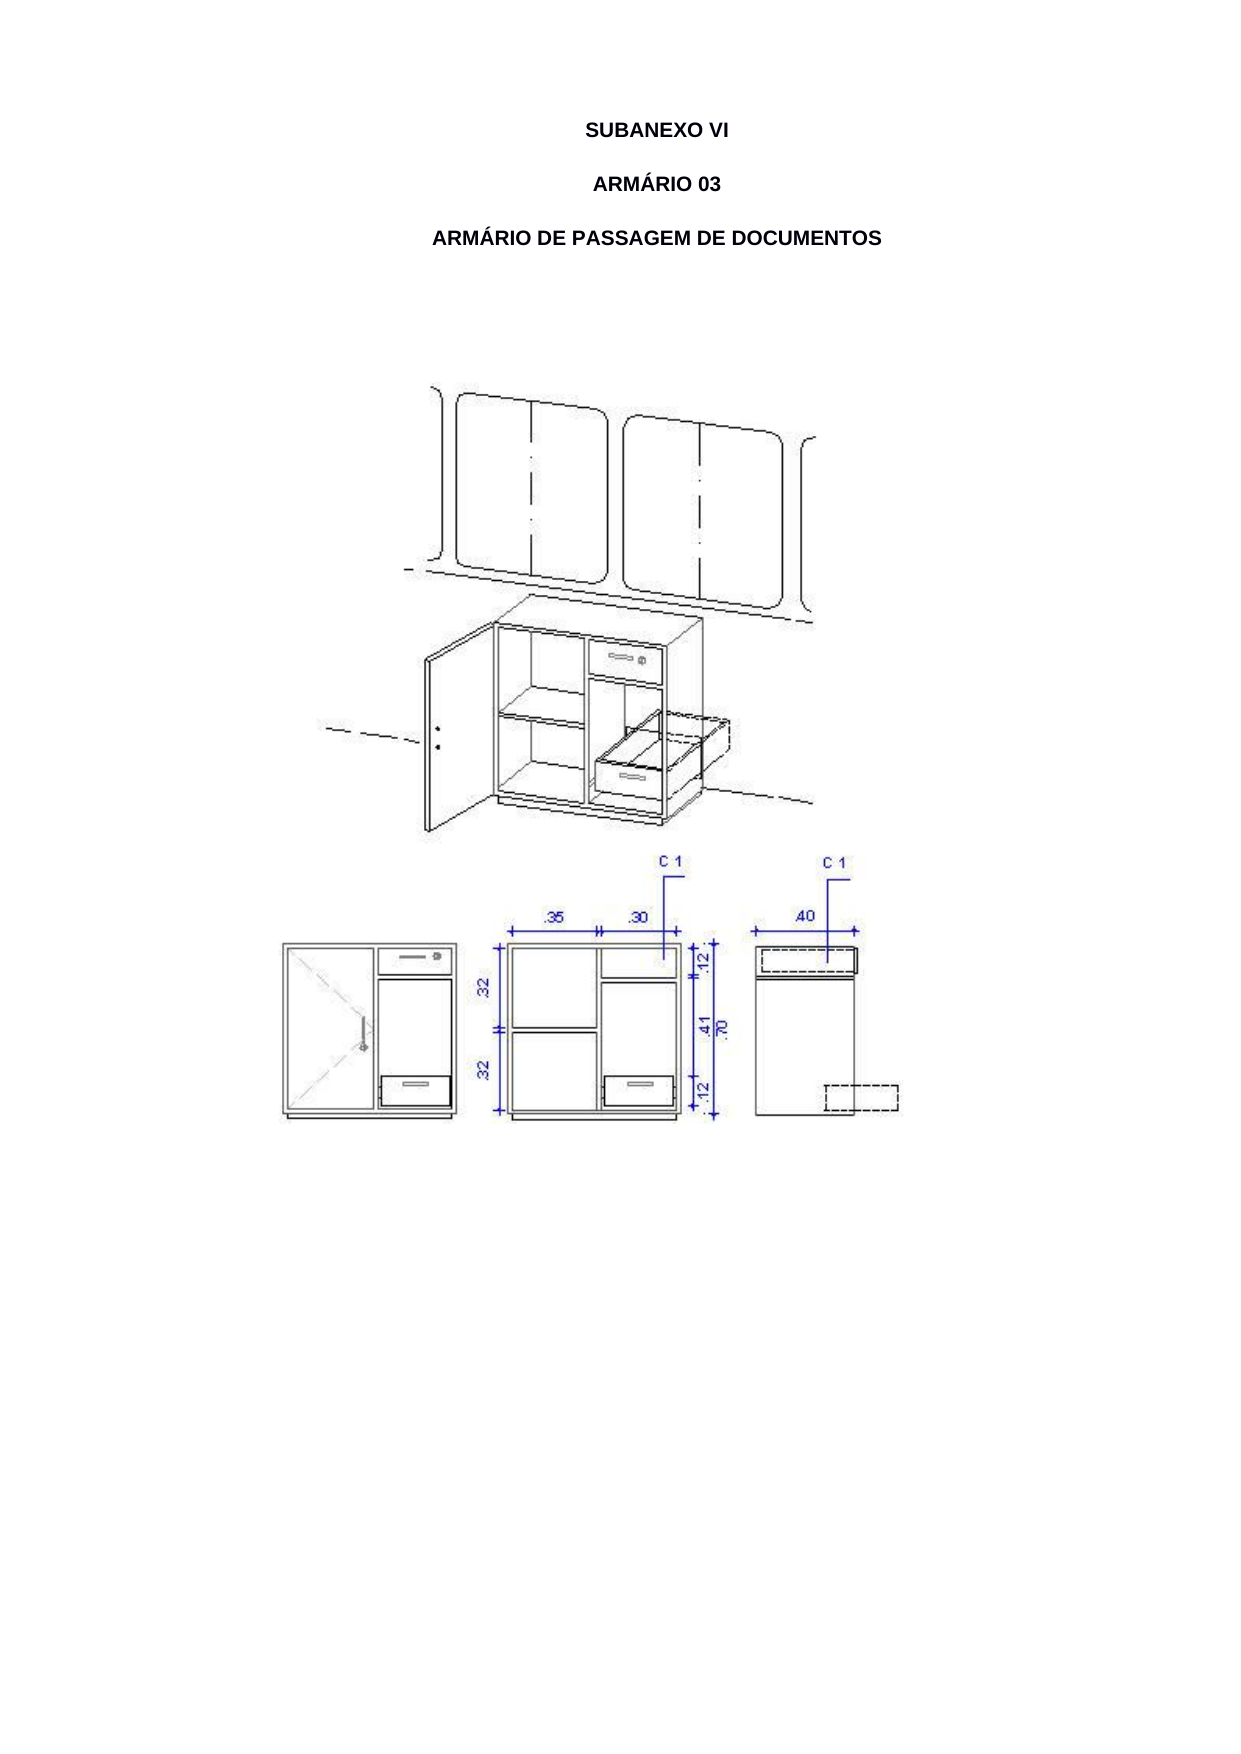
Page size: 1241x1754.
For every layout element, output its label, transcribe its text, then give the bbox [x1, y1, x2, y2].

text ARMÁRIO 03 [118, 172, 1122, 196]
text ARMÁRIO DE PASSAGEM DE DOCUMENTOS [118, 226, 1122, 250]
picture [242, 382, 927, 1124]
text SUBANEXO VI [118, 118, 1122, 142]
